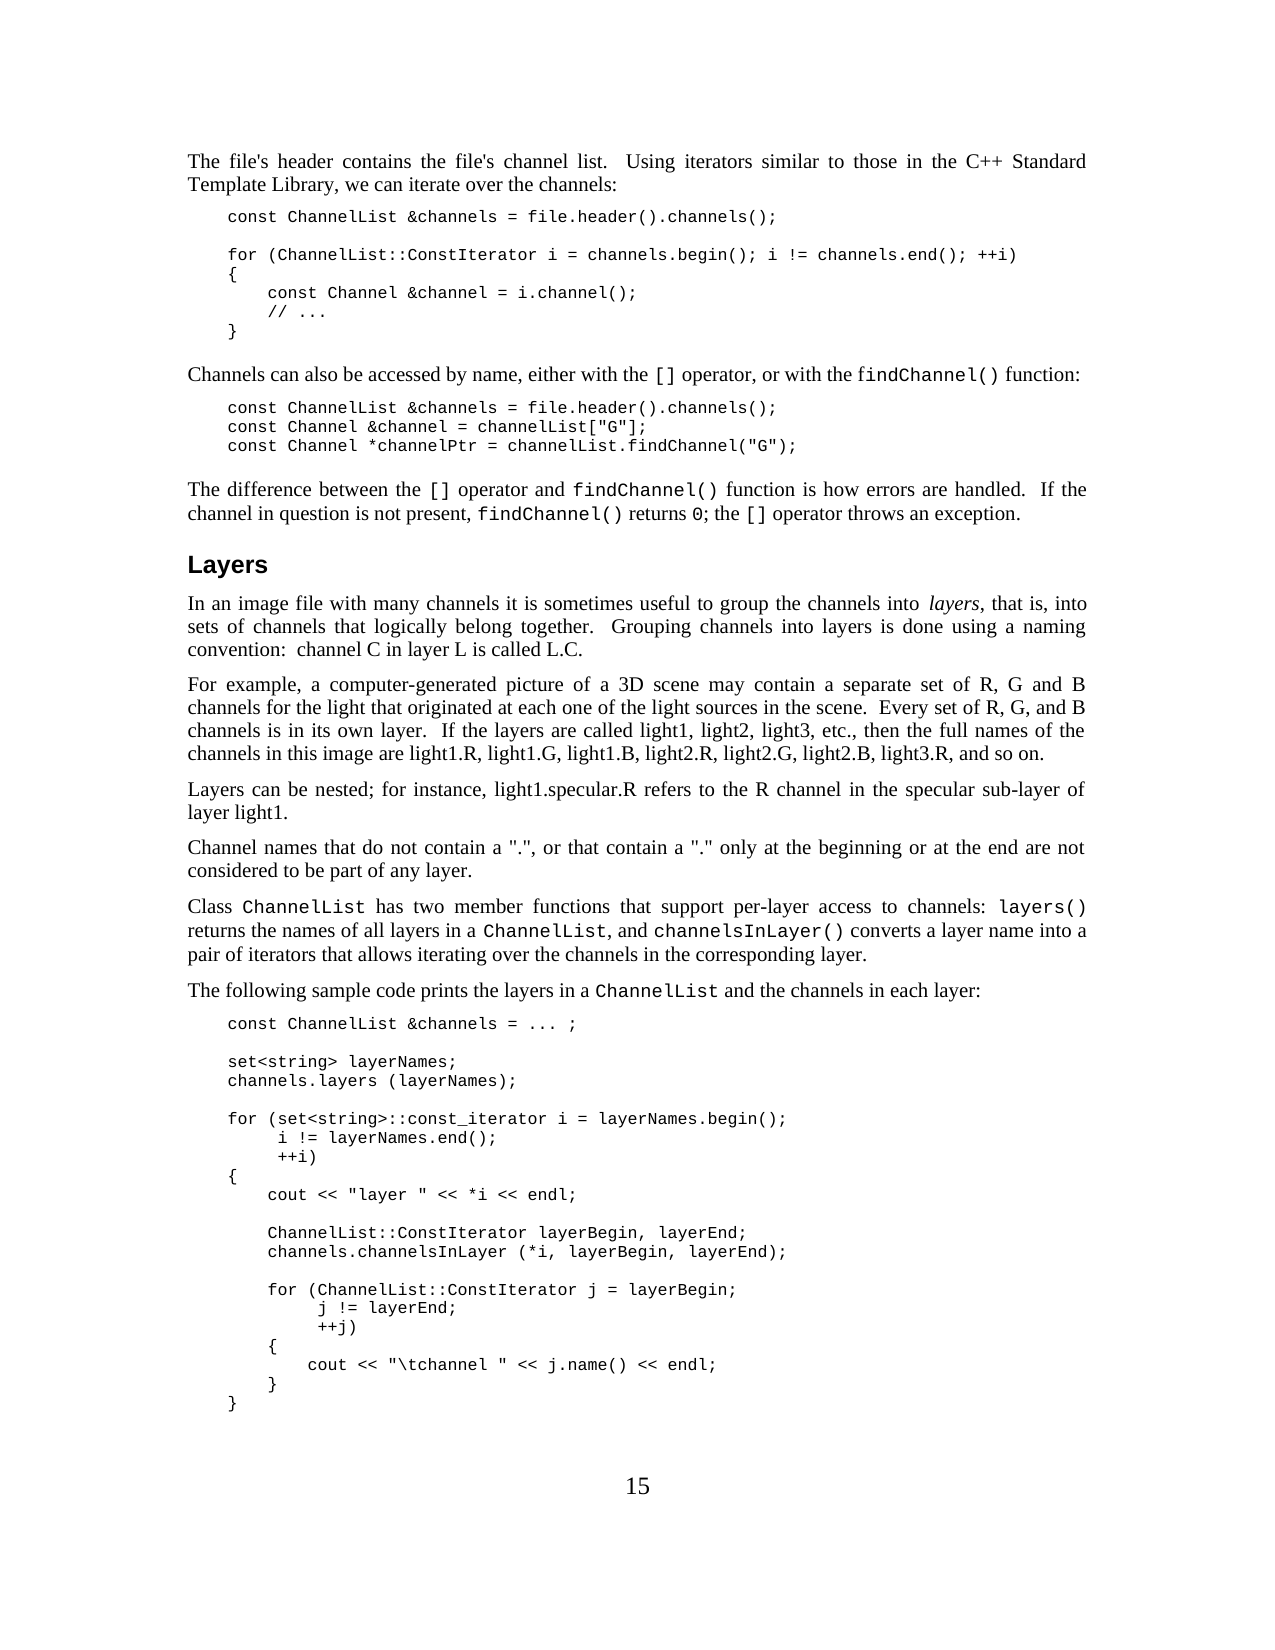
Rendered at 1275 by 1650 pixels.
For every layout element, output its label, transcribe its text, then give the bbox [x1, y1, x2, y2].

text set<string> layerNames; [187, 1053, 1087, 1072]
text const Channel &channel = i.channel(); [187, 284, 1087, 303]
text } [187, 1376, 1087, 1395]
text } [187, 1395, 1087, 1414]
text for (set<string>::const_iterator i = layerNames.begin(); [187, 1110, 1087, 1129]
text For example, a computer-generated picture of a 3D scene may contain a separate set of R, G and B channels for the light that originated at each one of the light sources in the scene. Every set of R, G, and B channels is in its own layer. If the layers are called light1, light2, light3, etc., then the full names of the channels in this image are light1.R, light1.G, light1.B, light2.R, light2.G, light2.B, light3.R, and so on. [187, 673, 1087, 765]
text The difference between the [] operator and findChannel() function is how errors are handled. If the channel in question is not present, findChannel() returns 0; the [] operator throws an exception. [187, 477, 1087, 526]
text { [187, 265, 1087, 284]
text } [187, 322, 1087, 341]
text i != layerNames.end(); [187, 1129, 1087, 1148]
text Channel names that do not contain a ".", or that contain a "." only at the beginning or at the end are not considered to be part of any layer. [187, 836, 1087, 882]
text ++i) [187, 1148, 1087, 1167]
text ChannelList::ConstIterator layerBegin, layerEnd; [187, 1224, 1087, 1243]
text channels.channelsInLayer (*i, layerBegin, layerEnd); [187, 1243, 1087, 1262]
text for (ChannelList::ConstIterator i = channels.begin(); i != channels.end(); ++i) [187, 246, 1087, 265]
text const Channel *channelPtr = channelList.findChannel("G"); [187, 437, 1087, 456]
text const Channel &channel = channelList["G"]; [187, 418, 1087, 437]
text In an image file with many channels it is sometimes useful to group the channels into layers, that is, into sets of channels that logically belong together. Grouping channels into layers is done using a naming convention: channel C in layer L is called L.C. [187, 591, 1087, 661]
text channels.layers (layerNames); [187, 1072, 1087, 1091]
text Layers can be nested; for instance, light1.specular.R refers to the R channel in the specular sub-layer of layer light1. [187, 778, 1087, 824]
text ++j) [187, 1319, 1087, 1338]
text for (ChannelList::ConstIterator j = layerBegin; [187, 1281, 1087, 1300]
text j != layerEnd; [187, 1300, 1087, 1319]
subtitle Layers [187, 551, 1087, 579]
text { [187, 1167, 1087, 1186]
text cout << "layer " << *i << endl; [187, 1186, 1087, 1205]
text const ChannelList &channels = ... ; [187, 1016, 1087, 1034]
text const ChannelList &channels = file.header().channels(); [187, 208, 1087, 227]
text // ... [187, 303, 1087, 322]
text const ChannelList &channels = file.header().channels(); [187, 399, 1087, 418]
text cout << "\tchannel " << j.name() << endl; [187, 1357, 1087, 1376]
text The following sample code prints the layers in a ChannelList and the channels in each layer: [187, 979, 1087, 1003]
text The file's header contains the file's channel list. Using iterators similar to those in the C++ Standard Template Library, we can iterate over the channels: [187, 150, 1087, 196]
text { [187, 1338, 1087, 1357]
text Class ChannelList has two member functions that support per-layer access to channels: layers() returns the names of all layers in a ChannelList, and channelsInLayer() converts a layer name into a pair of iterators that allows iterating over the channels in the corresponding layer. [187, 895, 1087, 966]
text Channels can also be accessed by name, either with the [] operator, or with the findChannel() function: [187, 362, 1087, 387]
